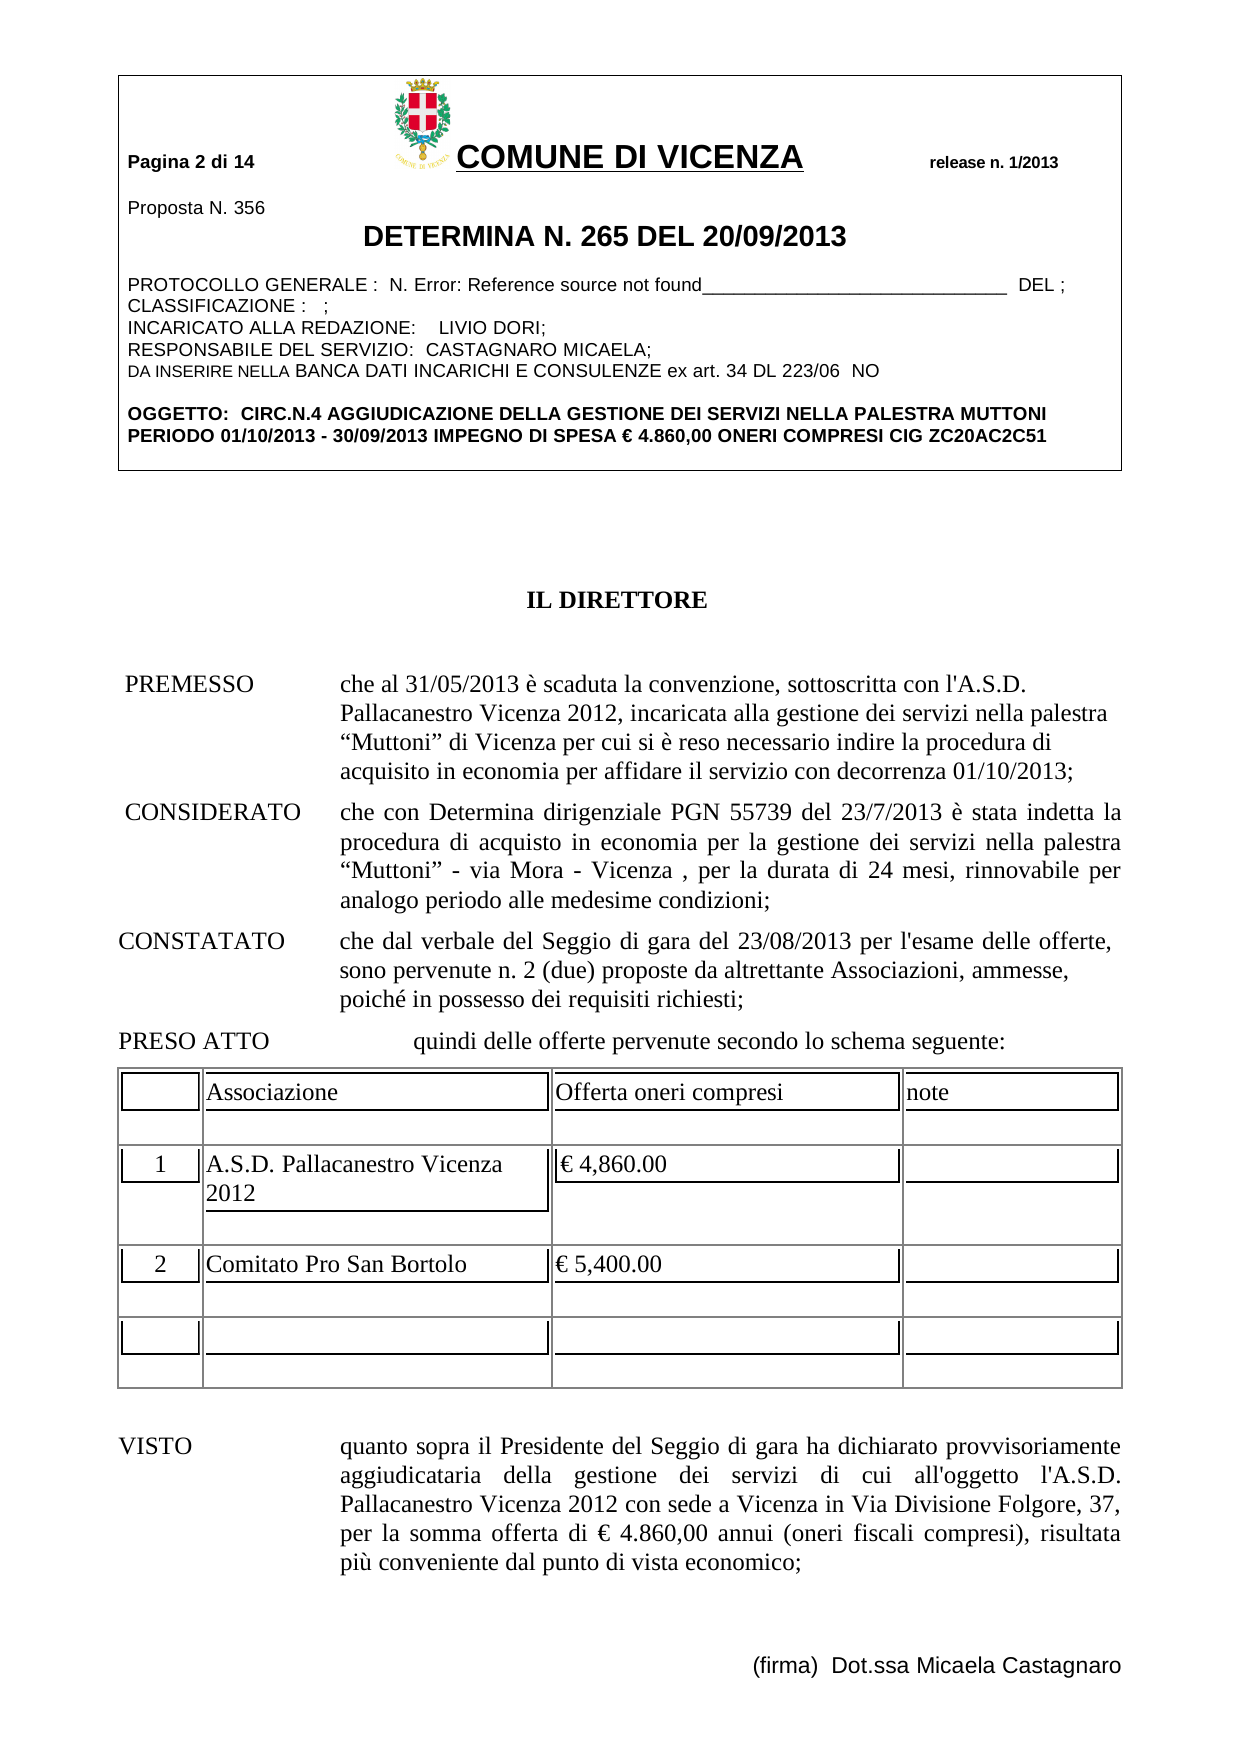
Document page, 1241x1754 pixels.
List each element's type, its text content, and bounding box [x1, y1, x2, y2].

table_cell [904, 1246, 1121, 1316]
table_cell 2 [119, 1246, 202, 1316]
table_cell [904, 1318, 1121, 1387]
text PRESO ATTO quindi delle offerte pervenute secondo lo schema seguente: [118, 1026, 1122, 1055]
table_header Associazione [204, 1069, 551, 1144]
table_cell A.S.D. Pallacanestro Vicenza 2012 [204, 1146, 551, 1244]
text VISTO quanto sopra il Presidente del Seggio di gara ha dichiarato provvisoriamente aggiudicataria della gestione dei servizi di cui all'oggetto l'A.S.D. Pallacanestro Vicenza 2012 con sede a Vicenza in Via Divisione Folgore, 37, per la somma offerta di € 4.860,00 annui (oneri fiscali compresi), risultata più conveniente dal punto di vista economico; [118, 1431, 1122, 1576]
table_cell [119, 1318, 202, 1387]
table_cell € 5.400,00 [553, 1246, 902, 1316]
table_cell [204, 1318, 551, 1387]
table_header Offerta oneri compresi [553, 1069, 902, 1144]
table_header [119, 1069, 202, 1144]
table_cell Comitato Pro San Bortolo [204, 1246, 551, 1316]
subtitle IL DIRETTORE [118, 585, 1122, 614]
text CONSTATATO che dal verbale del Seggio di gara del 23/08/2013 per l'esame delle offerte, sono pervenute n. 2 (due) proposte da altrettante Associazioni, ammesse, poiché in possesso dei requisiti richiesti; [118, 926, 1122, 1013]
picture [394, 78, 451, 169]
table_cell € 4.860,00 [553, 1146, 902, 1244]
table_cell [904, 1146, 1121, 1244]
table_cell [553, 1318, 902, 1387]
text CONSIDERATO che con Determina dirigenziale PGN 55739 del 23/7/2013 è stata indetta la procedura di acquisto in economia per la gestione dei servizi nella palestra “Muttoni” - via Mora - Vicenza , per la durata di 24 mesi, rinnovabile per analogo periodo alle medesime condizioni; [118, 797, 1122, 913]
table_header note [904, 1069, 1121, 1144]
table_cell 1 [119, 1146, 202, 1244]
text PREMESSO che al 31/05/2013 è scaduta la convenzione, sottoscritta con l'A.S.D. Pallacanestro Vicenza 2012, incaricata alla gestione dei servizi nella palestra “Muttoni” di Vicenza per cui si è reso necessario indire la procedura di acquisito in economia per affidare il servizio con decorrenza 01/10/2013; [118, 668, 1122, 785]
